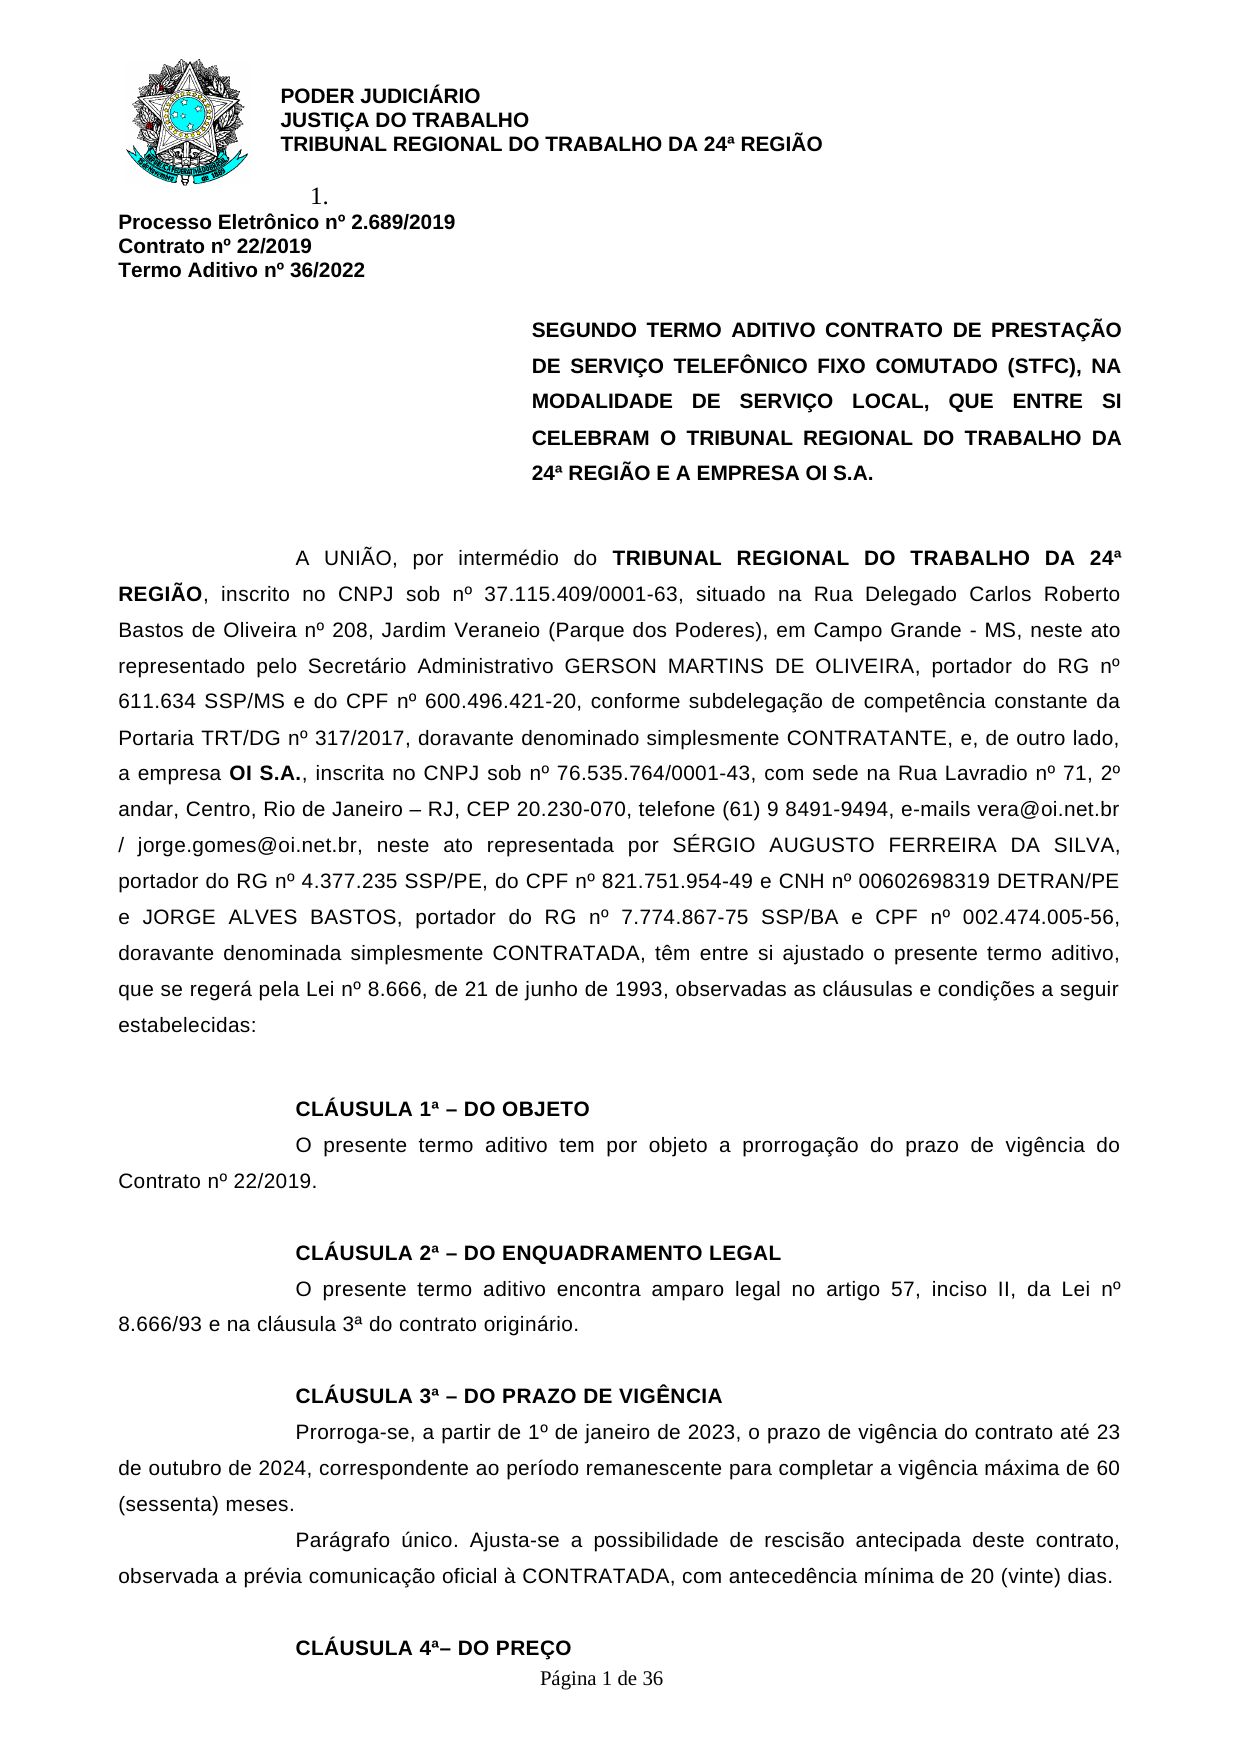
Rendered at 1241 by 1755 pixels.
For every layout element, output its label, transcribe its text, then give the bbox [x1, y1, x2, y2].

text CLÁUSULA 4ª– DO PREÇO [118, 1636, 1122, 1660]
text O presente termo aditivo tem por objeto a prorrogação do prazo de vigência do Contrato nº 22/2019. [118, 1133, 1122, 1192]
text CLÁUSULA 1ª – DO OBJETO [118, 1097, 1122, 1121]
text Parágrafo único. Ajusta-se a possibilidade de rescisão antecipada deste contrato, observada a prévia comunicação oficial à CONTRATADA, com antecedência mínima de 20 (vinte) dias. [118, 1528, 1122, 1588]
text SEGUNDO TERMO ADITIVO CONTRATO DE PRESTAÇÃO DE SERVIÇO TELEFÔNICO FIXO COMUTADO (STFC), NA MODALIDADE DE SERVIÇO LOCAL, QUE ENTRE SI CELEBRAM O TRIBUNAL REGIONAL DO TRABALHO DA 24ª REGIÃO E A EMPRESA OI S.A. [532, 317, 1122, 485]
text CLÁUSULA 3ª – DO PRAZO DE VIGÊNCIA [118, 1384, 1122, 1408]
text O presente termo aditivo encontra amparo legal no artigo 57, inciso II, da Lei nº 8.666/93 e na cláusula 3ª do contrato originário. [118, 1276, 1122, 1336]
text Prorroga-se, a partir de 1º de janeiro de 2023, o prazo de vigência do contrato até 23 de outubro de 2024, correspondente ao período remanescente para completar a vigência máxima de 60 (sessenta) meses. [118, 1420, 1122, 1516]
text CLÁUSULA 2ª – DO ENQUADRAMENTO LEGAL [118, 1240, 1122, 1264]
text A UNIÃO, por intermédio do TRIBUNAL REGIONAL DO TRABALHO DA 24ª REGIÃO, inscrito no CNPJ sob nº 37.115.409/0001-63, situado na Rua Delegado Carlos Roberto Bastos de Oliveira nº 208, Jardim Veraneio (Parque dos Poderes), em Campo Grande - MS, neste ato representado pelo Secretário Administrativo GERSON MARTINS DE OLIVEIRA, portador do RG nº 611.634 SSP/MS e do CPF nº 600.496.421-20, conforme subdelegação de competência constante da Portaria TRT/DG nº 317/2017, doravante denominado simplesmente CONTRATANTE, e, de outro lado, a empresa OI S.A., inscrita no CNPJ sob nº 76.535.764/0001-43, com sede na Rua Lavradio nº 71, 2º andar, Centro, Rio de Janeiro – RJ, CEP 20.230-070, telefone (61) 9 8491-9494, e-mails vera@oi.net.br / jorge.gomes@oi.net.br, neste ato representada por SÉRGIO AUGUSTO FERREIRA DA SILVA, portador do RG nº 4.377.235 SSP/PE, do CPF nº 821.751.954-49 e CNH nº 00602698319 DETRAN/PE e JORGE ALVES BASTOS, portador do RG nº 7.774.867-75 SSP/BA e CPF nº 002.474.005-56, doravante denominada simplesmente CONTRATADA, têm entre si ajustado o presente termo aditivo, que se regerá pela Lei nº 8.666, de 21 de junho de 1993, observadas as cláusulas e condições a seguir estabelecidas: [118, 546, 1122, 1037]
